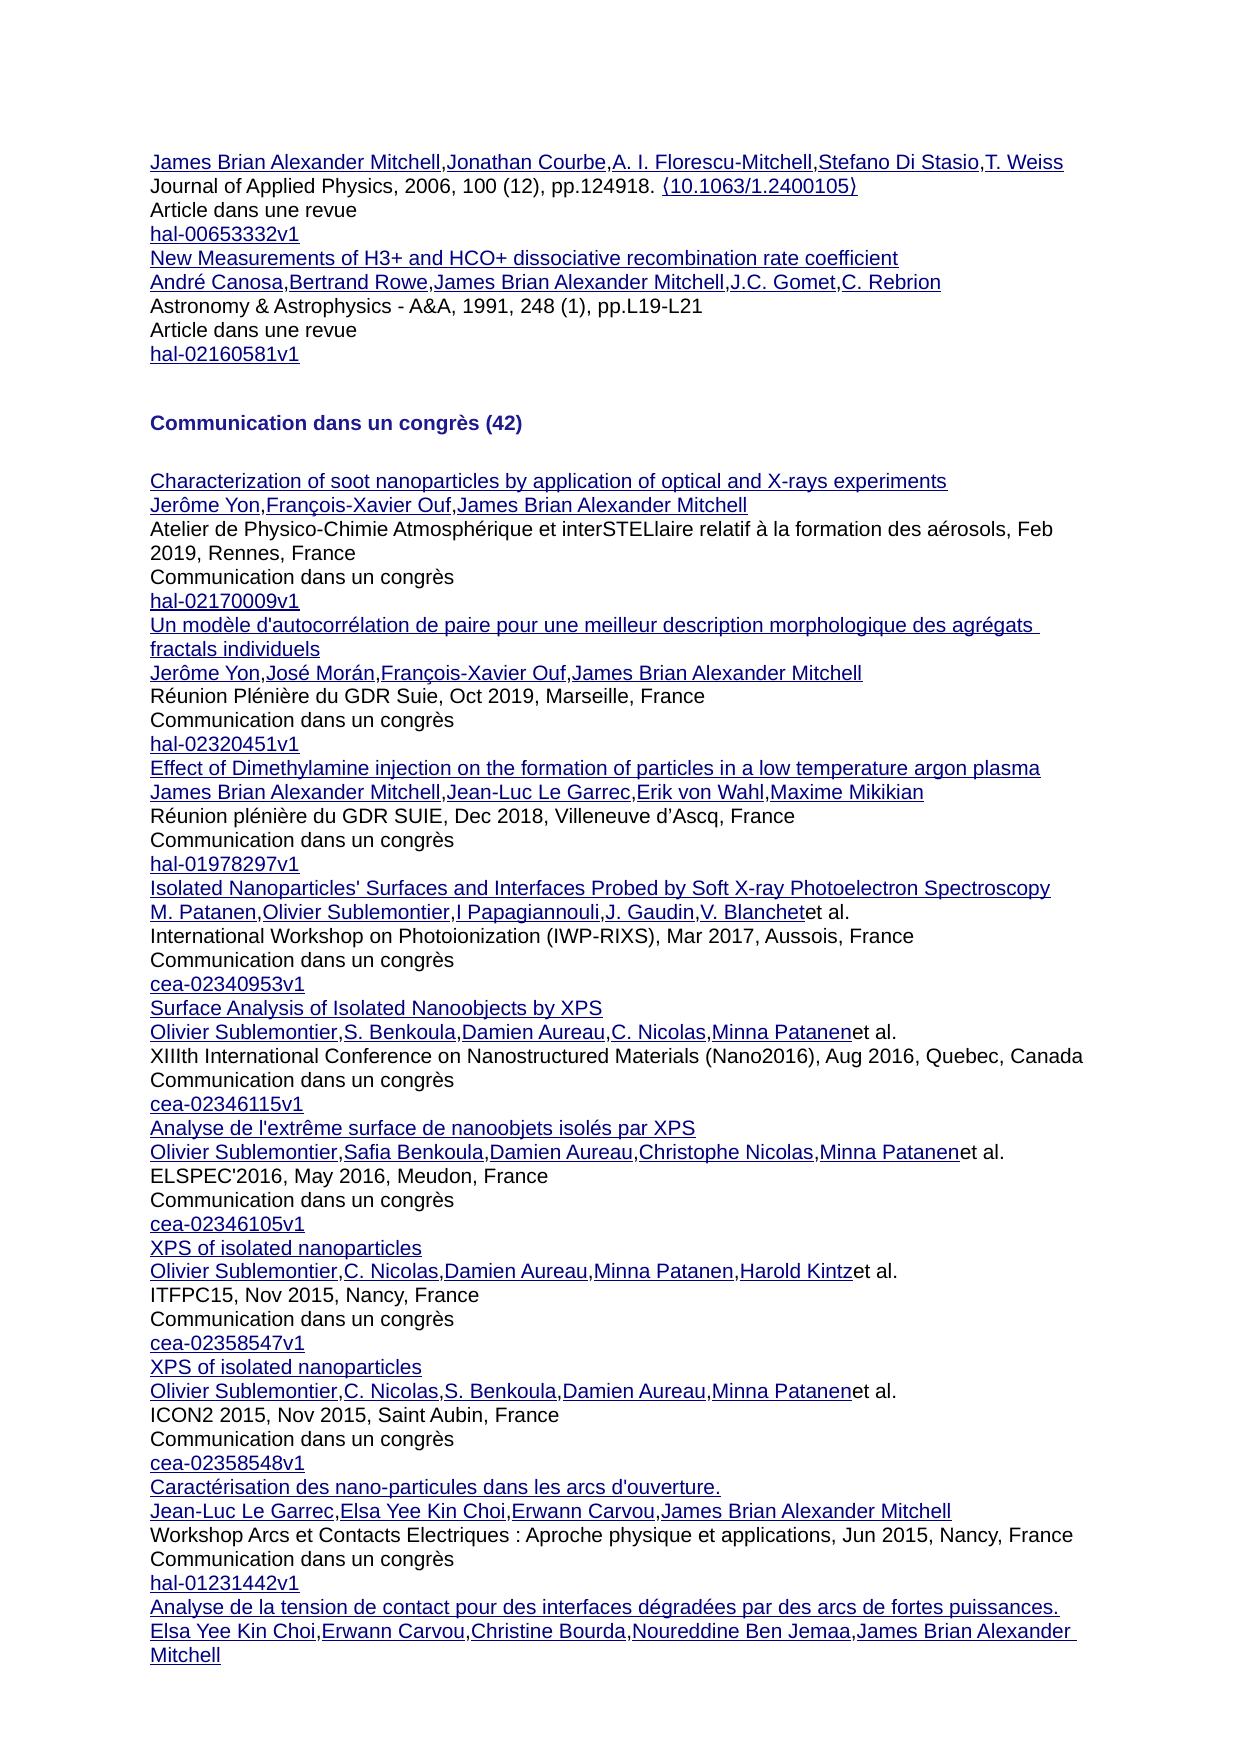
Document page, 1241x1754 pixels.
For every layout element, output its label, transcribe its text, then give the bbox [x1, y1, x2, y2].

table_cell Surface Analysis of Isolated Nanoobjects by XPS Olivier Sublemontier,S. Benkoula,Damien Aureau,C. Nicolas,Minna Patanenet al. XIIIth International Conference on Nanostructured Materials (Nano2016), Aug 2016, Quebec, Canada Communication dans un congrès cea-02346115v1 [150, 996, 1090, 1116]
table_cell Analyse de l'extrême surface de nanoobjets isolés par XPS Olivier Sublemontier,Safia Benkoula,Damien Aureau,Christophe Nicolas,Minna Patanenet al. ELSPEC'2016, May 2016, Meudon, France Communication dans un congrès cea-02346105v1 [150, 1116, 1090, 1235]
table_cell New Measurements of H3+ and HCO+ dissociative recombination rate coefficient André Canosa,Bertrand Rowe,James Brian Alexander Mitchell,J.C. Gomet,C. Rebrion Astronomy & Astrophysics - A&A, 1991, 248 (1), pp.L19-L21 Article dans une revue hal-02160581v1 [150, 246, 1090, 366]
table_cell XPS of isolated nanoparticles Olivier Sublemontier,C. Nicolas,S. Benkoula,Damien Aureau,Minna Patanenet al. ICON2 2015, Nov 2015, Saint Aubin, France Communication dans un congrès cea-02358548v1 [150, 1355, 1090, 1475]
table_cell James Brian Alexander Mitchell,Jonathan Courbe,A. I. Florescu-Mitchell,Stefano Di Stasio,T. Weiss Journal of Applied Physics, 2006, 100 (12), pp.124918. ⟨10.1063/1.2400105⟩ Article dans une revue hal-00653332v1 [150, 150, 1090, 246]
table_cell Analyse de la tension de contact pour des interfaces dégradées par des arcs de fortes puissances. Elsa Yee Kin Choi,Erwann Carvou,Christine Bourda,Noureddine Ben Jemaa,James Brian Alexander Mitchell [150, 1595, 1090, 1667]
table_cell Caractérisation des nano-particules dans les arcs d'ouverture. Jean-Luc Le Garrec,Elsa Yee Kin Choi,Erwann Carvou,James Brian Alexander Mitchell Workshop Arcs et Contacts Electriques : Aproche physique et applications, Jun 2015, Nancy, France Communication dans un congrès hal-01231442v1 [150, 1475, 1090, 1595]
table_cell Effect of Dimethylamine injection on the formation of particles in a low temperature argon plasma James Brian Alexander Mitchell,Jean-Luc Le Garrec,Erik von Wahl,Maxime Mikikian Réunion plénière du GDR SUIE, Dec 2018, Villeneuve d’Ascq, France Communication dans un congrès hal-01978297v1 [150, 756, 1090, 876]
table_cell Isolated Nanoparticles' Surfaces and Interfaces Probed by Soft X-ray Photoelectron Spectroscopy M. Patanen,Olivier Sublemontier,I Papagiannouli,J. Gaudin,V. Blanchetet al. International Workshop on Photoionization (IWP-RIXS), Mar 2017, Aussois, France Communication dans un congrès cea-02340953v1 [150, 876, 1090, 996]
subtitle Communication dans un congrès (42) [150, 410, 1090, 434]
table_cell XPS of isolated nanoparticles Olivier Sublemontier,C. Nicolas,Damien Aureau,Minna Patanen,Harold Kintzet al. ITFPC15, Nov 2015, Nancy, France Communication dans un congrès cea-02358547v1 [150, 1235, 1090, 1355]
table_header Characterization of soot nanoparticles by application of optical and X-rays experiments Jerôme Yon,François-Xavier Ouf,James Brian Alexander Mitchell Atelier de Physico-Chimie Atmosphérique et interSTELlaire relatif à la formation des aérosols, Feb 2019, Rennes, France Communication dans un congrès hal-02170009v1 [150, 469, 1090, 612]
table_cell Un modèle d'autocorrélation de paire pour une meilleur description morphologique des agrégats fractals individuels Jerôme Yon,José Morán,François-Xavier Ouf,James Brian Alexander Mitchell Réunion Plénière du GDR Suie, Oct 2019, Marseille, France Communication dans un congrès hal-02320451v1 [150, 613, 1090, 756]
